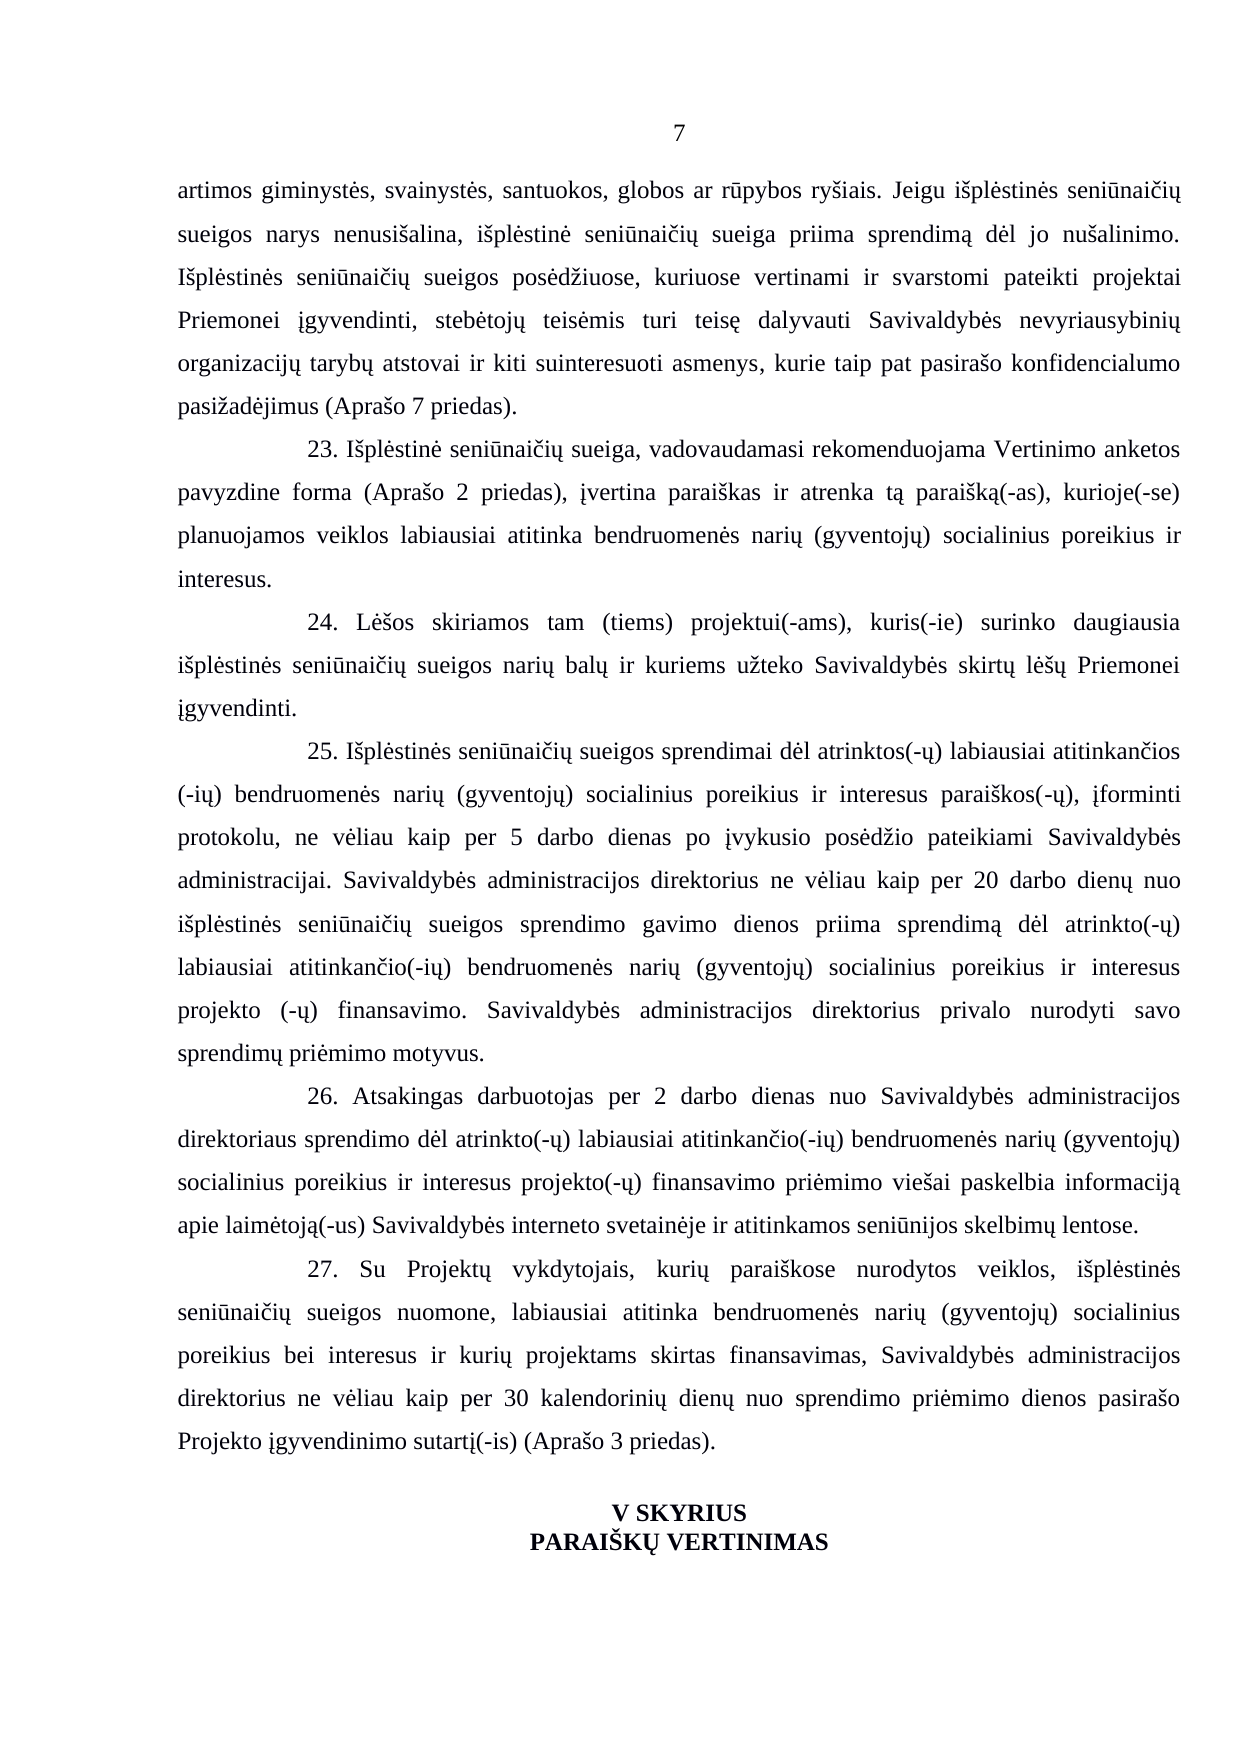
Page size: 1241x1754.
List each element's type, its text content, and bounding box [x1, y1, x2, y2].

text 25. Išplėstinės seniūnaičių sueigos sprendimai dėl atrinktos(-ų) labiausiai atitinkančios (‑ių) bendruomenės narių (gyventojų) socialinius poreikius ir interesus paraiškos(‑ų), įforminti protokolu, ne vėliau kaip per 5 darbo dienas po įvykusio posėdžio pateikiami Savivaldybės administracijai. Savivaldybės administracijos direktorius ne vėliau kaip per 20 darbo dienų nuo išplėstinės seniūnaičių sueigos sprendimo gavimo dienos priima sprendimą dėl atrinkto(-ų) labiausiai atitinkančio(-ių) bendruomenės narių (gyventojų) socialinius poreikius ir interesus projekto (-ų) finansavimo. Savivaldybės administracijos direktorius privalo nurodyti savo sprendimų priėmimo motyvus. [177, 736, 1181, 1067]
text 27. Su Projektų vykdytojais, kurių paraiškose nurodytos veiklos, išplėstinės seniūnaičių sueigos nuomone, labiausiai atitinka bendruomenės narių (gyventojų) socialinius poreikius bei interesus ir kurių projektams skirtas finansavimas, Savivaldybės administracijos direktorius ne vėliau kaip per 30 kalendorinių dienų nuo sprendimo priėmimo dienos pasirašo Projekto įgyvendinimo sutartį(-is) (Aprašo 3 priedas). [177, 1254, 1181, 1455]
text PARAIŠKŲ VERTINIMAS [177, 1527, 1181, 1556]
text artimos giminystės, svainystės, santuokos, globos ar rūpybos ryšiais. Jeigu išplėstinės seniūnaičių sueigos narys nenusišalina, išplėstinė seniūnaičių sueiga priima sprendimą dėl jo nušalinimo. Išplėstinės seniūnaičių sueigos posėdžiuose, kuriuose vertinami ir svarstomi pateikti projektai Priemonei įgyvendinti, stebėtojų teisėmis turi teisę dalyvauti Savivaldybės nevyriausybinių organizacijų tarybų atstovai ir kiti suinteresuoti asmenys, kurie taip pat pasirašo konfidencialumo pasižadėjimus (Aprašo 7 priedas). [177, 176, 1181, 420]
text 26. Atsakingas darbuotojas per 2 darbo dienas nuo Savivaldybės administracijos direktoriaus sprendimo dėl atrinkto(-ų) labiausiai atitinkančio(-ių) bendruomenės narių (gyventojų) socialinius poreikius ir interesus projekto(-ų) finansavimo priėmimo viešai paskelbia informaciją apie laimėtoją(-us) Savivaldybės interneto svetainėje ir atitinkamos seniūnijos skelbimų lentose. [177, 1081, 1181, 1239]
text 23. Išplėstinė seniūnaičių sueiga, vadovaudamasi rekomenduojama Vertinimo anketos pavyzdine forma (Aprašo 2 priedas), įvertina paraiškas ir atrenka tą paraišką(-as), kurioje(-se) planuojamos veiklos labiausiai atitinka bendruomenės narių (gyventojų) socialinius poreikius ir interesus. [177, 434, 1181, 592]
text V SKYRIUS [177, 1498, 1181, 1527]
text 24. Lėšos skiriamos tam (tiems) projektui(-ams), kuris(-ie) surinko daugiausia išplėstinės seniūnaičių sueigos narių balų ir kuriems užteko Savivaldybės skirtų lėšų Priemonei įgyvendinti. [177, 607, 1181, 722]
